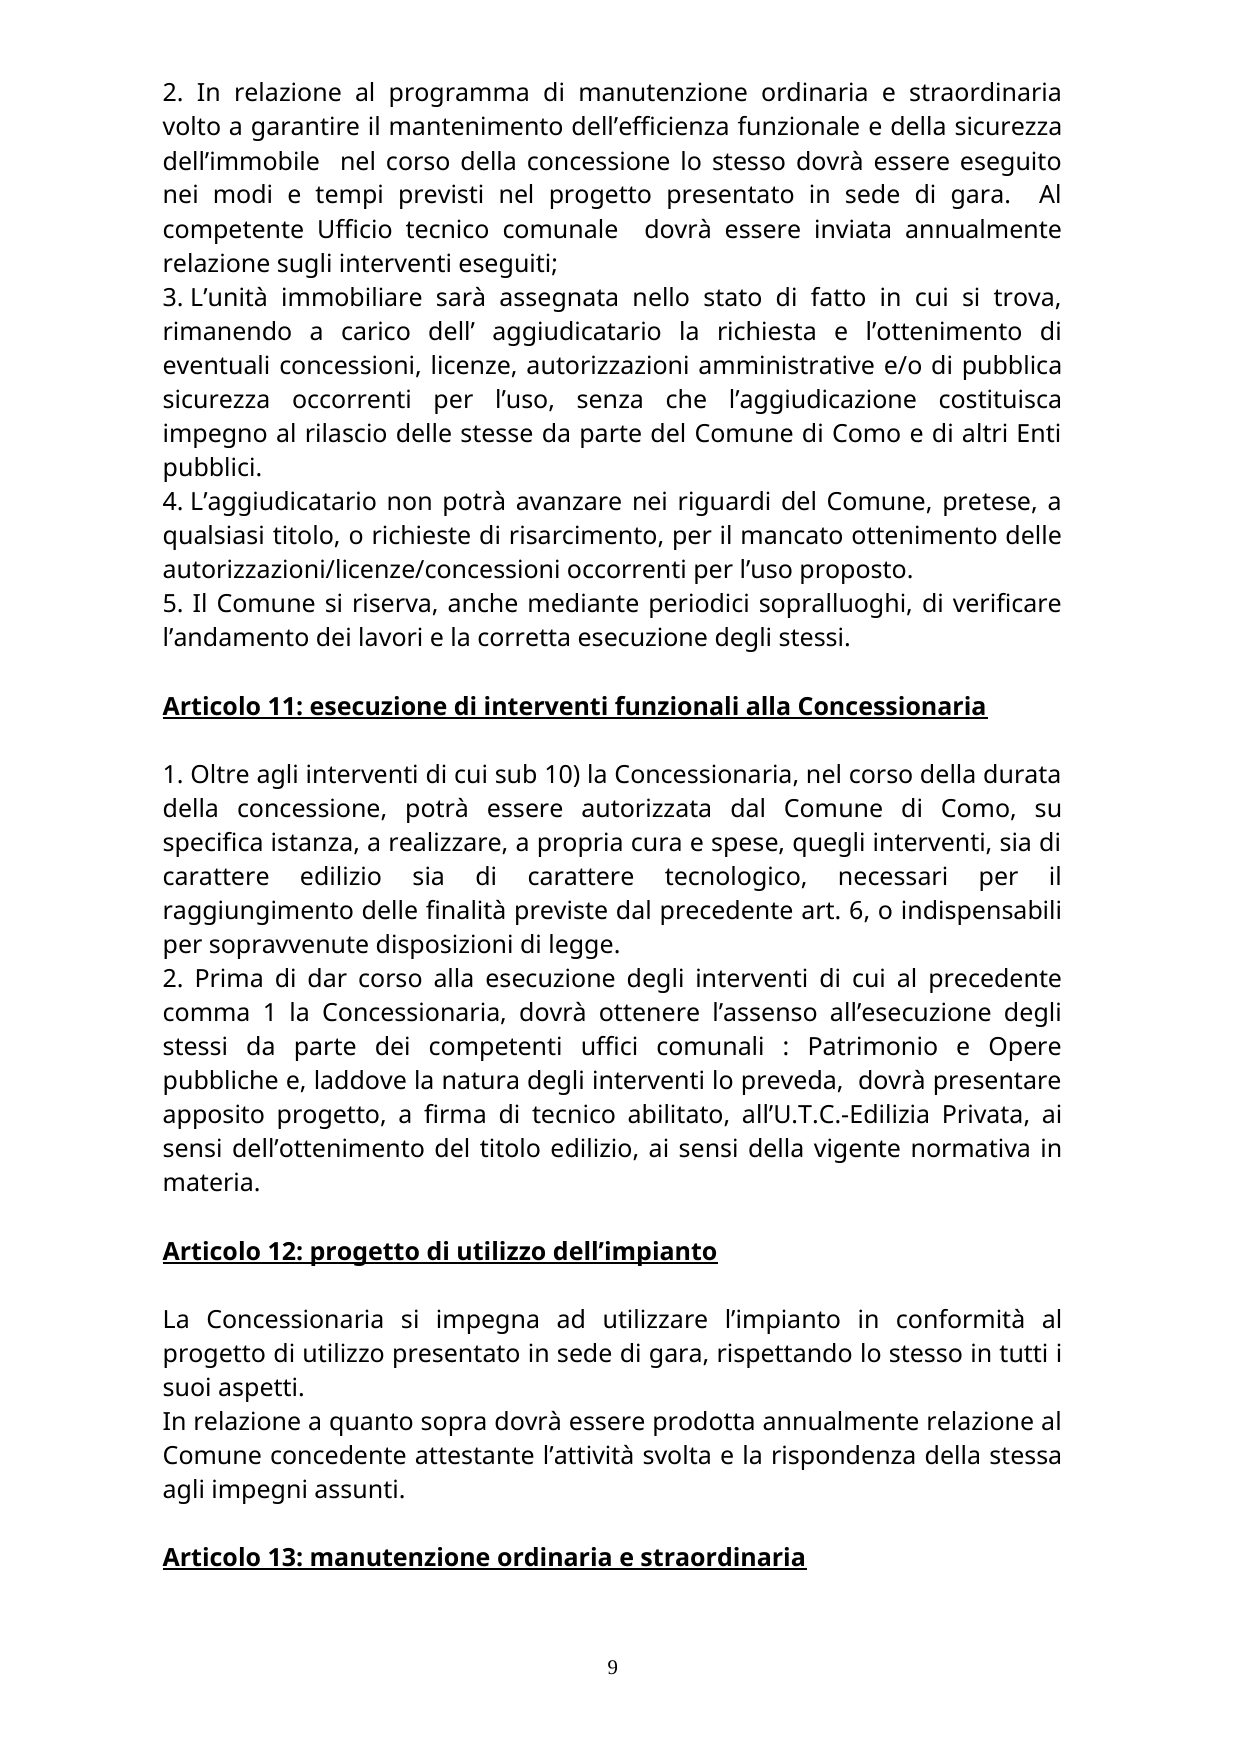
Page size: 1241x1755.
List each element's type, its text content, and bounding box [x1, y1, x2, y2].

text La Concessionaria si impegna ad utilizzare l’impianto in conformità al progetto di utilizzo presentato in sede di gara, rispettando lo stesso in tutti i suoi aspetti. [162, 1301, 1063, 1403]
text Articolo 11: esecuzione di interventi funzionali alla Concessionaria [162, 688, 1063, 722]
text 2. In relazione al programma di manutenzione ordinaria e straordinaria volto a garantire il mantenimento dell’efficienza funzionale e della sicurezza dell’immobile nel corso della concessione lo stesso dovrà essere eseguito nei modi e tempi previsti nel progetto presentato in sede di gara. Al competente Ufficio tecnico comunale dovrà essere inviata annualmente relazione sugli interventi eseguiti; [162, 75, 1063, 279]
text 4. L’aggiudicatario non potrà avanzare nei riguardi del Comune, pretese, a qualsiasi titolo, o richieste di risarcimento, per il mancato ottenimento delle autorizzazioni/licenze/concessioni occorrenti per l’uso proposto. [162, 484, 1063, 586]
text 3. L’unità immobiliare sarà assegnata nello stato di fatto in cui si trova, rimanendo a carico dell’ aggiudicatario la richiesta e l’ottenimento di eventuali concessioni, licenze, autorizzazioni amministrative e/o di pubblica sicurezza occorrenti per l’uso, senza che l’aggiudicazione costituisca impegno al rilascio delle stesse da parte del Comune di Como e di altri Enti pubblici. [162, 279, 1063, 484]
text Articolo 12: progetto di utilizzo dell’impianto [162, 1233, 1063, 1267]
text In relazione a quanto sopra dovrà essere prodotta annualmente relazione al Comune concedente attestante l’attività svolta e la rispondenza della stessa agli impegni assunti. [162, 1403, 1063, 1506]
text Articolo 13: manutenzione ordinaria e straordinaria [162, 1540, 1063, 1574]
text 1. Oltre agli interventi di cui sub 10) la Concessionaria, nel corso della durata della concessione, potrà essere autorizzata dal Comune di Como, su specifica istanza, a realizzare, a propria cura e spese, quegli interventi, sia di carattere edilizio sia di carattere tecnologico, necessari per il raggiungimento delle finalità previste dal precedente art. 6, o indispensabili per sopravvenute disposizioni di legge. [162, 756, 1063, 961]
text 2. Prima di dar corso alla esecuzione degli interventi di cui al precedente comma 1 la Concessionaria, dovrà ottenere l’assenso all’esecuzione degli stessi da parte dei competenti uffici comunali : Patrimonio e Opere pubbliche e, laddove la natura degli interventi lo preveda, dovrà presentare apposito progetto, a firma di tecnico abilitato, all’U.T.C.-Edilizia Privata, ai sensi dell’ottenimento del titolo edilizio, ai sensi della vigente normativa in materia. [162, 961, 1063, 1199]
text 5. Il Comune si riserva, anche mediante periodici sopralluoghi, di verificare l’andamento dei lavori e la corretta esecuzione degli stessi. [162, 586, 1063, 654]
